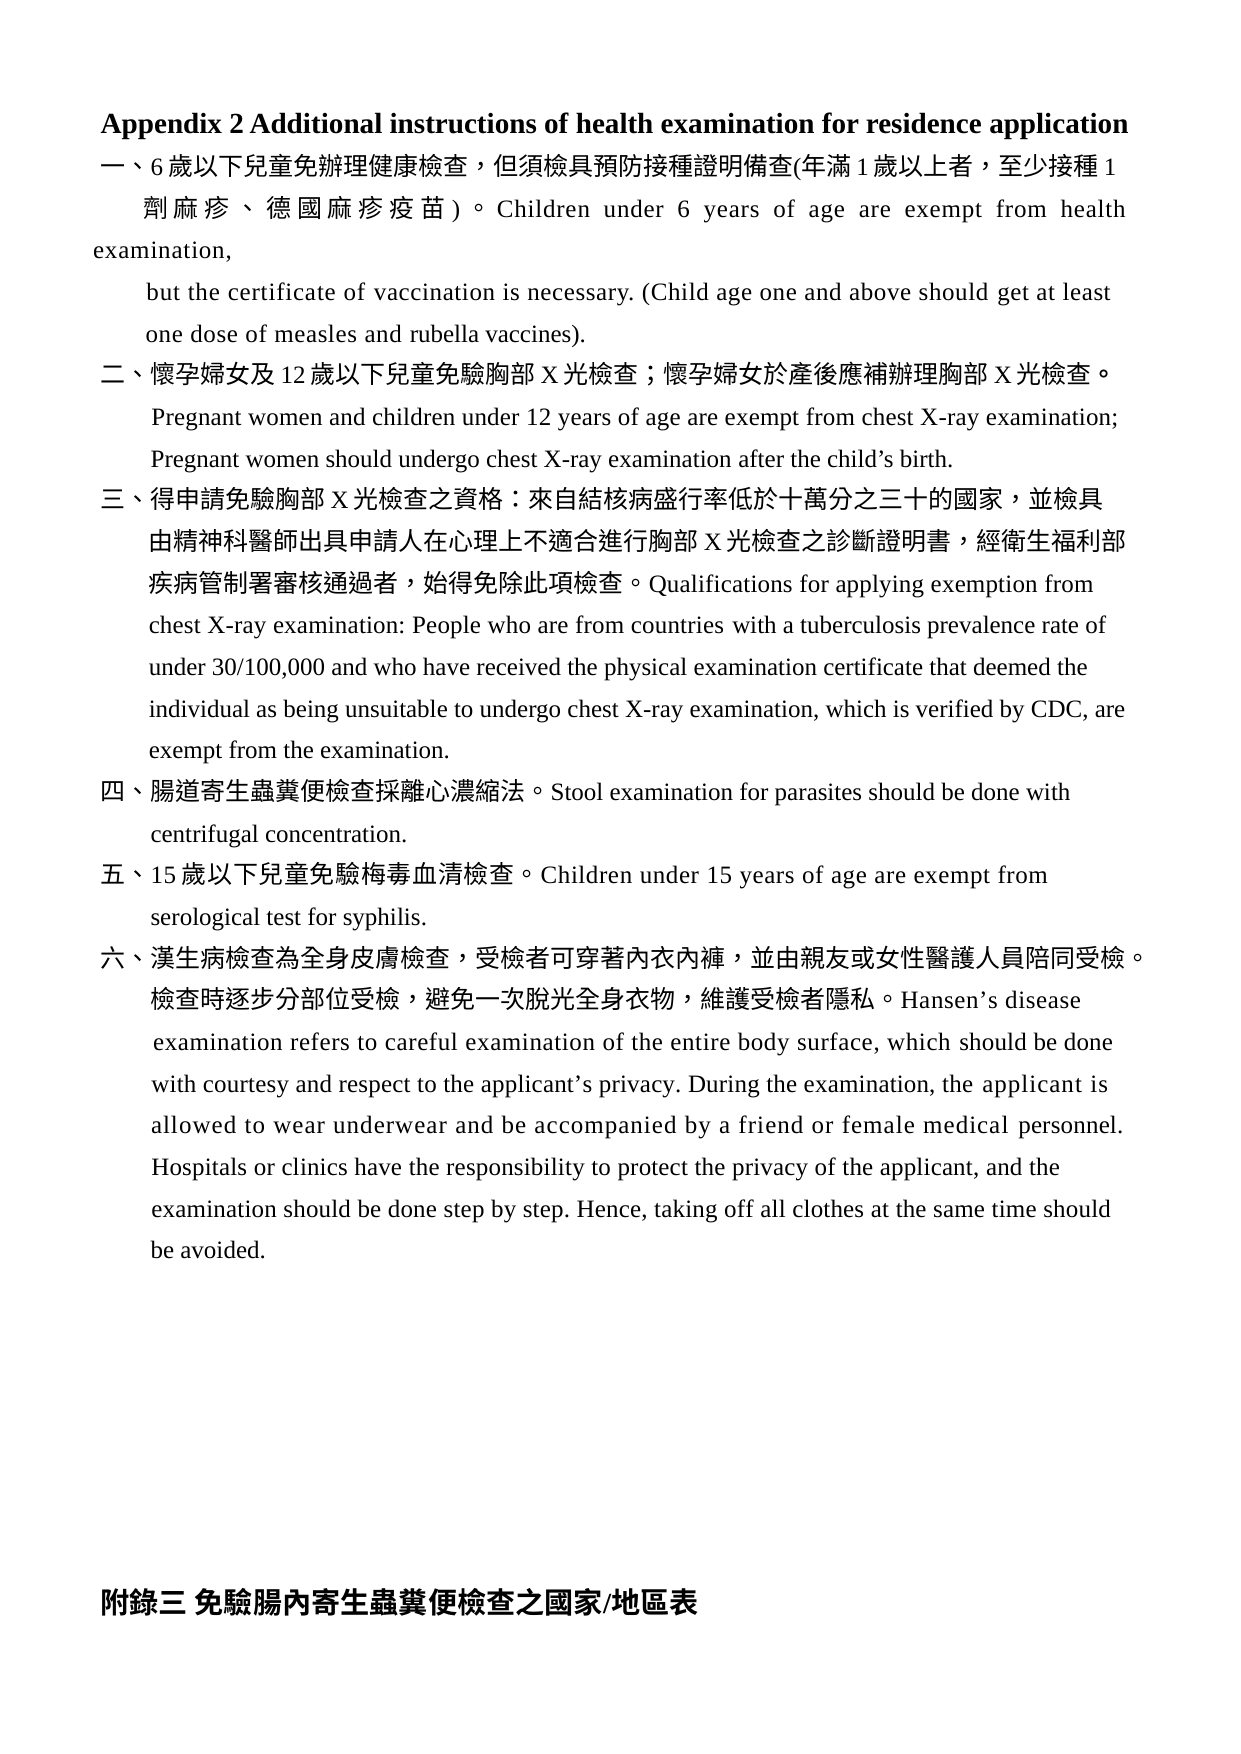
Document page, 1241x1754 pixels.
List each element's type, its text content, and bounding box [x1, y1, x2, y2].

text Pregnant women should undergo chest X-ray examination after the child’s birth. [100, 434, 1127, 475]
text examination refers to careful examination of the entire body surface, which should be done [100, 1017, 1127, 1059]
text Hospitals or clinics have the responsibility to protect the privacy of the applicant, and the [100, 1142, 1127, 1184]
text serological test for syphilis. [100, 892, 1127, 934]
text one dose of measles and rubella vaccines). [93, 309, 1127, 350]
text 六、漢生病檢查為全身皮膚檢查，受檢者可穿著內衣內褲，並由親友或女性醫護人員陪同受檢。 [100, 934, 1127, 975]
text centrifugal concentration. [100, 809, 1127, 850]
text 二、懷孕婦女及12歲以下兒童免驗胸部X光檢查；懷孕婦女於產後應補辦理胸部X光檢查。 [100, 350, 1127, 392]
text 五、15歲以下兒童免驗梅毒血清檢查。Children under 15 years of age are exempt from [100, 850, 1127, 892]
text but the certificate of vaccination is necessary. (Child age one and above should get at least [93, 267, 1127, 309]
text 一、6歲以下兒童免辦理健康檢查，但須檢具預防接種證明備查(年滿1歲以上者，至少接種1 [100, 142, 1127, 184]
text examination should be done step by step. Hence, taking off all clothes at the same time should [100, 1184, 1127, 1225]
text Appendix 2 Additional instructions of health examination for residence application [100, 100, 1140, 142]
text Pregnant women and children under 12 years of age are exempt from chest X-ray examination; [100, 392, 1127, 434]
text be avoided. [100, 1225, 1127, 1267]
text with courtesy and respect to the applicant’s privacy. During the examination, the applicant is [100, 1059, 1127, 1100]
text 檢查時逐步分部位受檢，避免一次脫光全身衣物，維護受檢者隱私。Hansen’s disease [100, 975, 1127, 1017]
text 劑麻疹、德國麻疹疫苗)。Children under 6 years of age are exempt from health examination, [93, 184, 1127, 267]
text 四、腸道寄生蟲糞便檢查採離心濃縮法。Stool examination for parasites should be done with [100, 767, 1127, 809]
text 三、得申請免驗胸部X光檢查之資格：來自結核病盛行率低於十萬分之三十的國家，並檢具由精神科醫師出具申請人在心理上不適合進行胸部X光檢查之診斷證明書，經衛生福利部疾病管制署審核通過者，始得免除此項檢查。Qualifications for applying exemption from chest X-ray examination: People who are from countries with a tuberculosis prevalence rate of under 30/100,000 and who have received the physical examination certificate that deemed the individual as being unsuitable to undergo chest X-ray examination, which is verified by CDC, are exempt from the examination. [100, 475, 1127, 767]
text 附錄三 免驗腸內寄生蟲糞便檢查之國家/地區表 [100, 1584, 1140, 1621]
text allowed to wear underwear and be accompanied by a friend or female medical personnel. [97, 1100, 1127, 1142]
